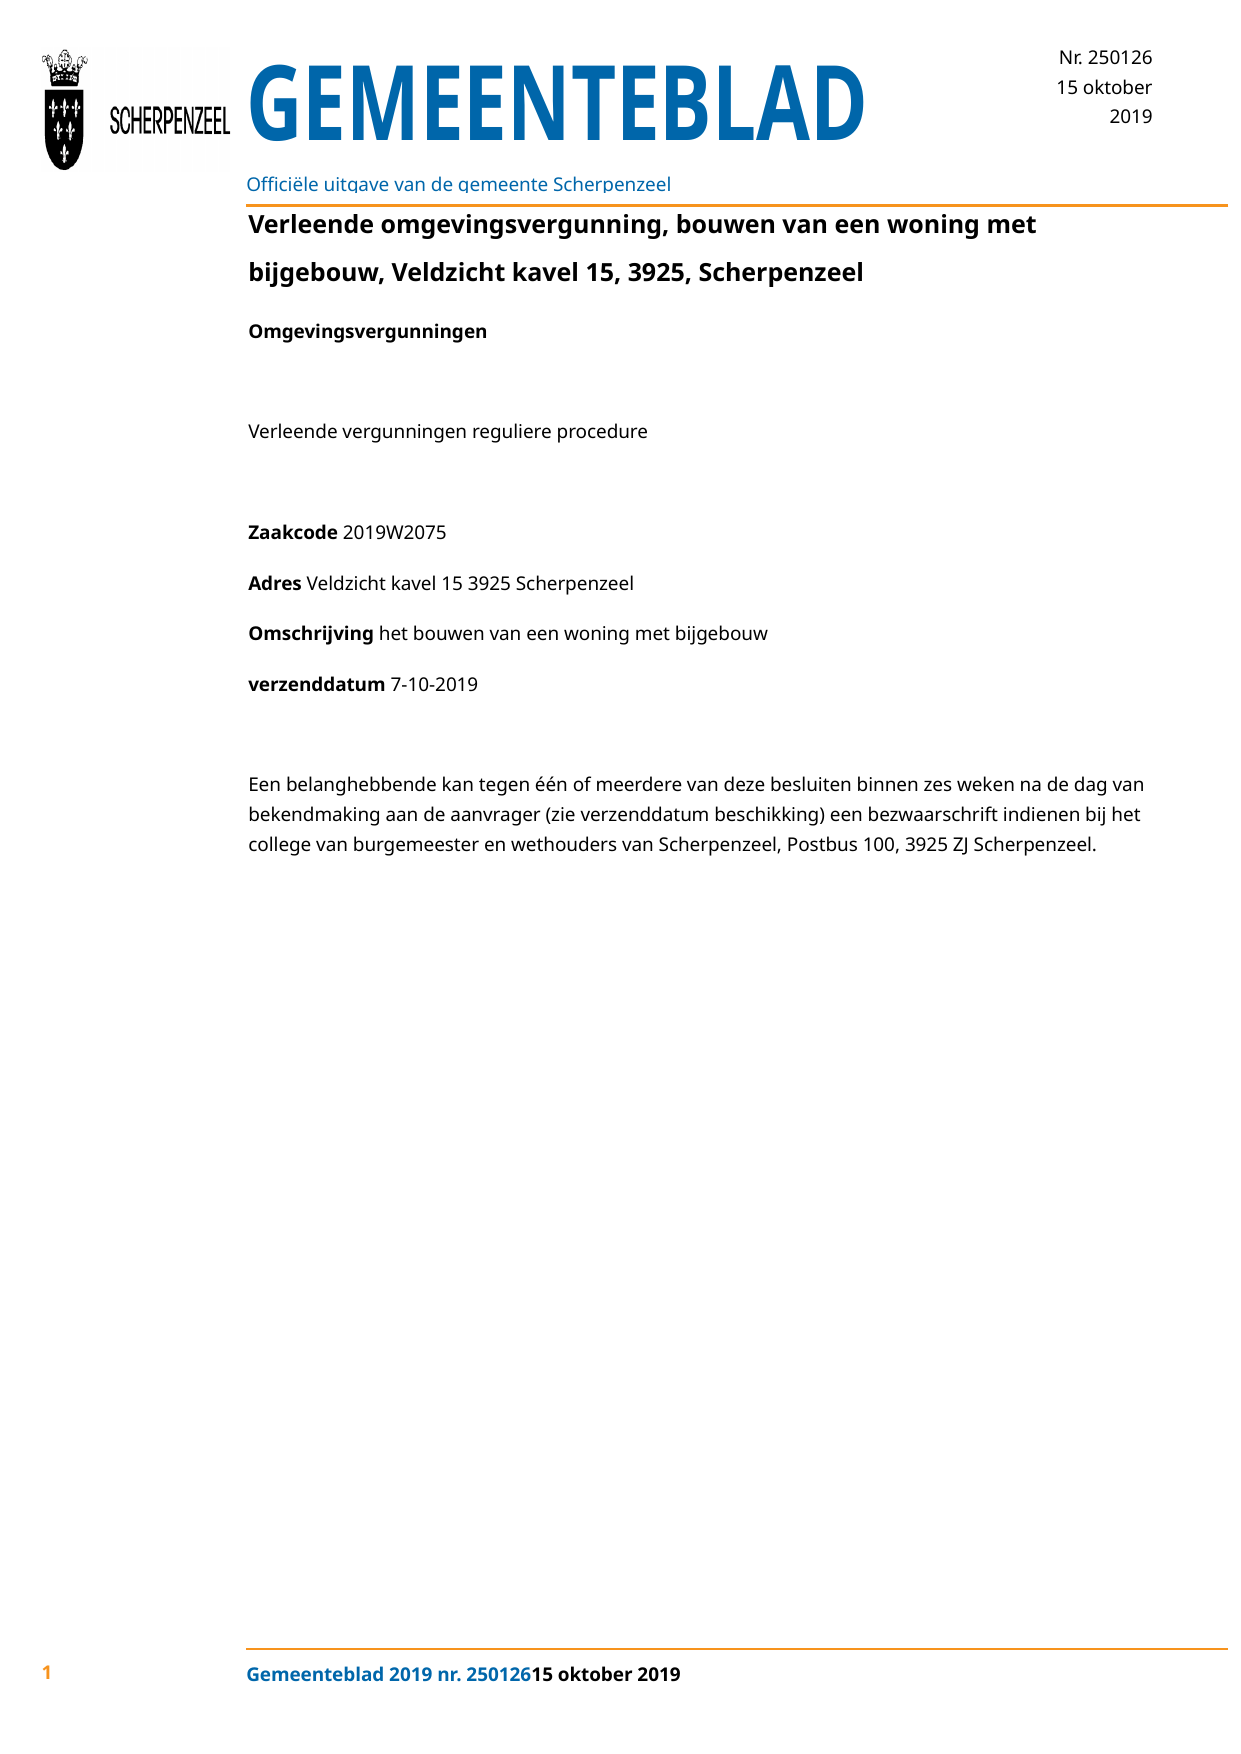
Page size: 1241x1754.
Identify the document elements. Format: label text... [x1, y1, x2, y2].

text Zaakcode 2019W2075 [248, 519, 1152, 545]
text Omschrijving het bouwen van een woning met bijgebouw [248, 620, 1152, 646]
text Een belanghebbende kan tegen één of meerdere van deze besluiten binnen zes weken na de dag van bekendmaking aan de aanvrager (zie verzenddatum beschikking) een bezwaarschrift indienen bij het college van burgemeester en wethouders van Scherpenzeel, Postbus 100, 3925 ZJ Scherpenzeel. [248, 772, 1152, 857]
text verzenddatum 7-10-2019 [248, 671, 1152, 697]
text Verleende omgevingsvergunning, bouwen van een woning met bijgebouw, Veldzicht kavel 15, 3925, Scherpenzeel [248, 207, 1152, 288]
text Verleende vergunningen reguliere procedure [248, 419, 1152, 444]
text Adres Veldzicht kavel 15 3925 Scherpenzeel [248, 570, 1152, 596]
picture [41, 47, 231, 172]
text Omgevingsvergunningen [248, 318, 1152, 344]
